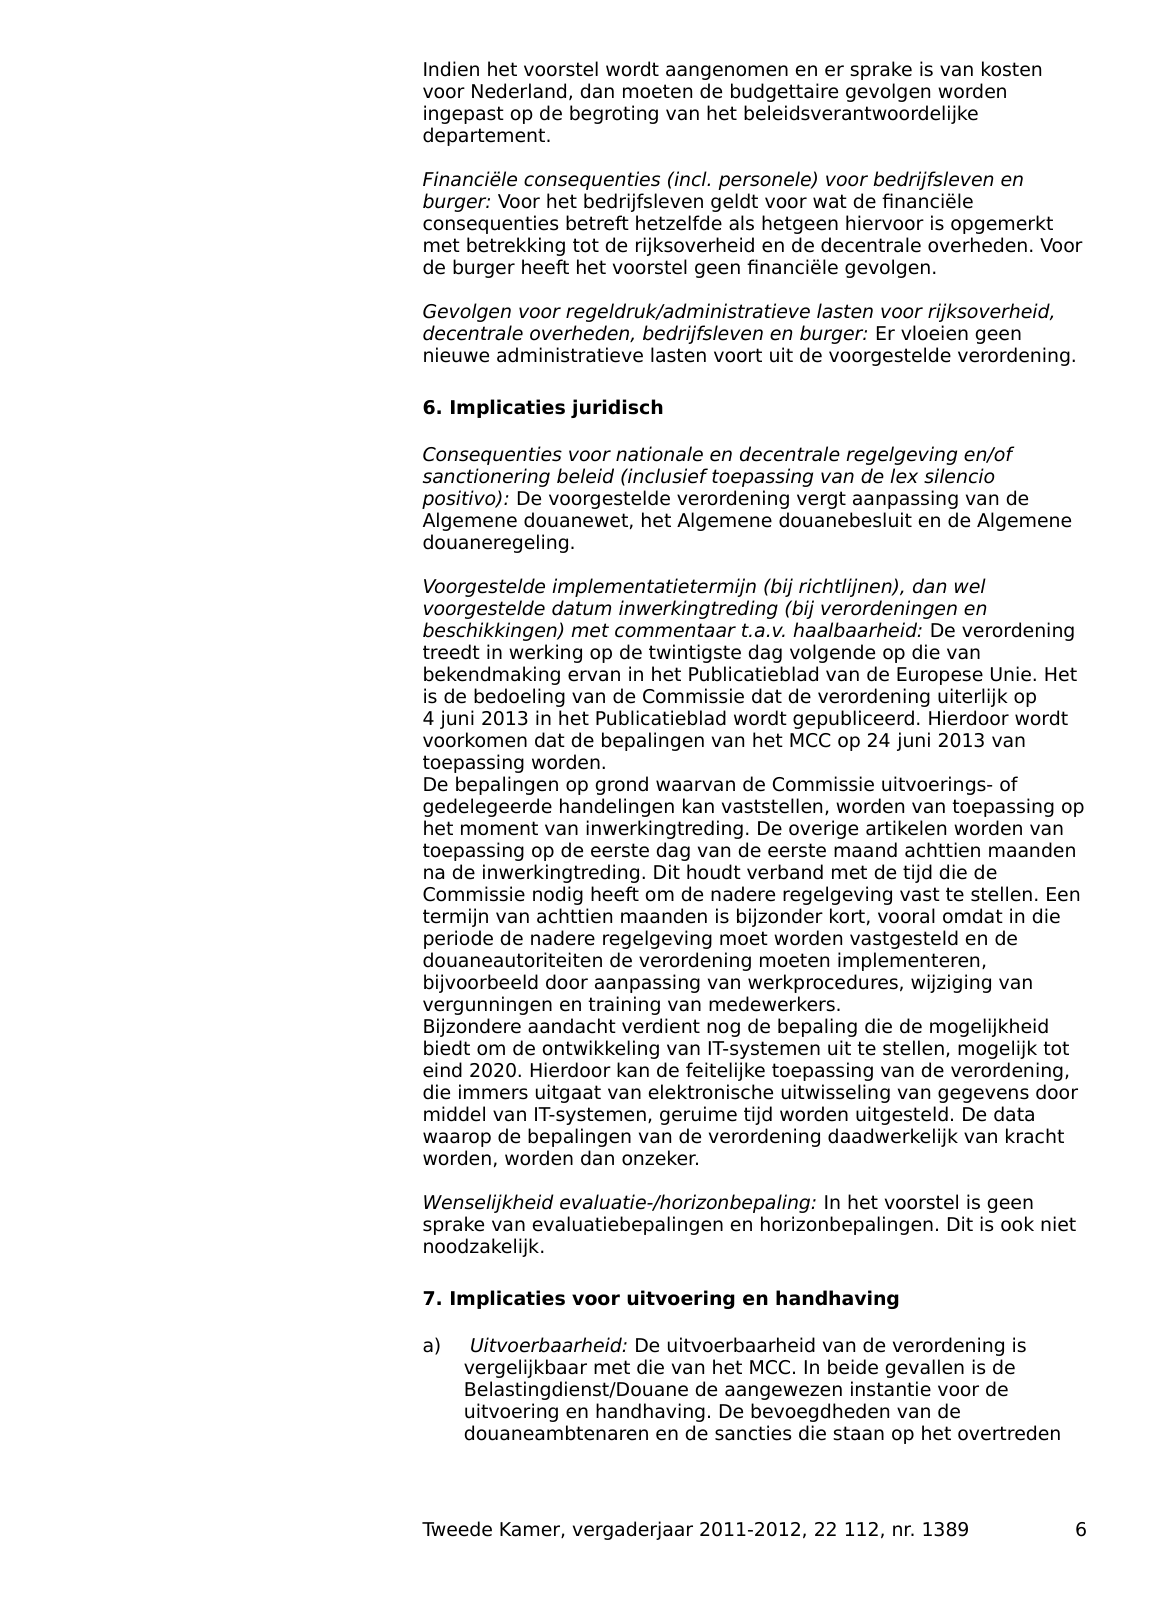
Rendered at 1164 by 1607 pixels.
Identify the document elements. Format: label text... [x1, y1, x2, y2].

text Voorgestelde implementatietermijn (bij richtlijnen), dan wel voorgestelde datum inwerkingtreding (bij verordeningen en beschikkingen) met commentaar t.a.v. haalbaarheid: De verordening treedt in werking op de twintigste dag volgende op die van bekendmaking ervan in het Publicatieblad van de Europese Unie. Het is de bedoeling van de Commissie dat de verordening uiterlijk op 4 juni 2013 in het Publicatieblad wordt gepubliceerd. Hierdoor wordt voorkomen dat de bepalingen van het MCC op 24 juni 2013 van toepassing worden. [422, 576, 1087, 774]
text Indien het voorstel wordt aangenomen en er sprake is van kosten voor Nederland, dan moeten de budgettaire gevolgen worden ingepast op de begroting van het beleidsverantwoordelijke departement. [422, 59, 1087, 147]
text Consequenties voor nationale en decentrale regelgeving en/of sanctionering beleid (inclusief toepassing van de lex silencio positivo): De voorgestelde verordening vergt aanpassing van de Algemene douanewet, het Algemene douanebesluit en de Algemene douaneregeling. [422, 444, 1087, 554]
text a) Uitvoerbaarheid: De uitvoerbaarheid van de verordening is vergelijkbaar met die van het MCC. In beide gevallen is de Belastingdienst/Douane de aangewezen instantie voor de uitvoering en handhaving. De bevoegdheden van de douaneambtenaren en de sancties die staan op het overtreden [422, 1335, 1087, 1445]
text De bepalingen op grond waarvan de Commissie uitvoerings- of gedelegeerde handelingen kan vaststellen, worden van toepassing op het moment van inwerkingtreding. De overige artikelen worden van toepassing op de eerste dag van de eerste maand achttien maanden na de inwerkingtreding. Dit houdt verband met de tijd die de Commissie nodig heeft om de nadere regelgeving vast te stellen. Een termijn van achttien maanden is bijzonder kort, vooral omdat in die periode de nadere regelgeving moet worden vastgesteld en de douaneautoriteiten de verordening moeten implementeren, bijvoorbeeld door aanpassing van werkprocedures, wijziging van vergunningen en training van medewerkers. [422, 774, 1087, 1016]
text Bijzondere aandacht verdient nog de bepaling die de mogelijkheid biedt om de ontwikkeling van IT-systemen uit te stellen, mogelijk tot eind 2020. Hierdoor kan de feitelijke toepassing van de verordening, die immers uitgaat van elektronische uitwisseling van gegevens door middel van IT-systemen, geruime tijd worden uitgesteld. De data waarop de bepalingen van de verordening daadwerkelijk van kracht worden, worden dan onzeker. [422, 1016, 1087, 1170]
text Financiële consequenties (incl. personele) voor bedrijfsleven en burger: Voor het bedrijfsleven geldt voor wat de financiële consequenties betreft hetzelfde als hetgeen hiervoor is opgemerkt met betrekking tot de rijksoverheid en de decentrale overheden. Voor de burger heeft het voorstel geen financiële gevolgen. [422, 169, 1087, 279]
text Wenselijkheid evaluatie-/horizonbepaling: In het voorstel is geen sprake van evaluatiebepalingen en horizonbepalingen. Dit is ook niet noodzakelijk. [422, 1192, 1087, 1258]
subtitle 6. Implicaties juridisch [422, 397, 1087, 419]
text Gevolgen voor regeldruk/administratieve lasten voor rijksoverheid, decentrale overheden, bedrijfsleven en burger: Er vloeien geen nieuwe administratieve lasten voort uit de voorgestelde verordening. [422, 301, 1087, 367]
subtitle 7. Implicaties voor uitvoering en handhaving [422, 1288, 1087, 1310]
